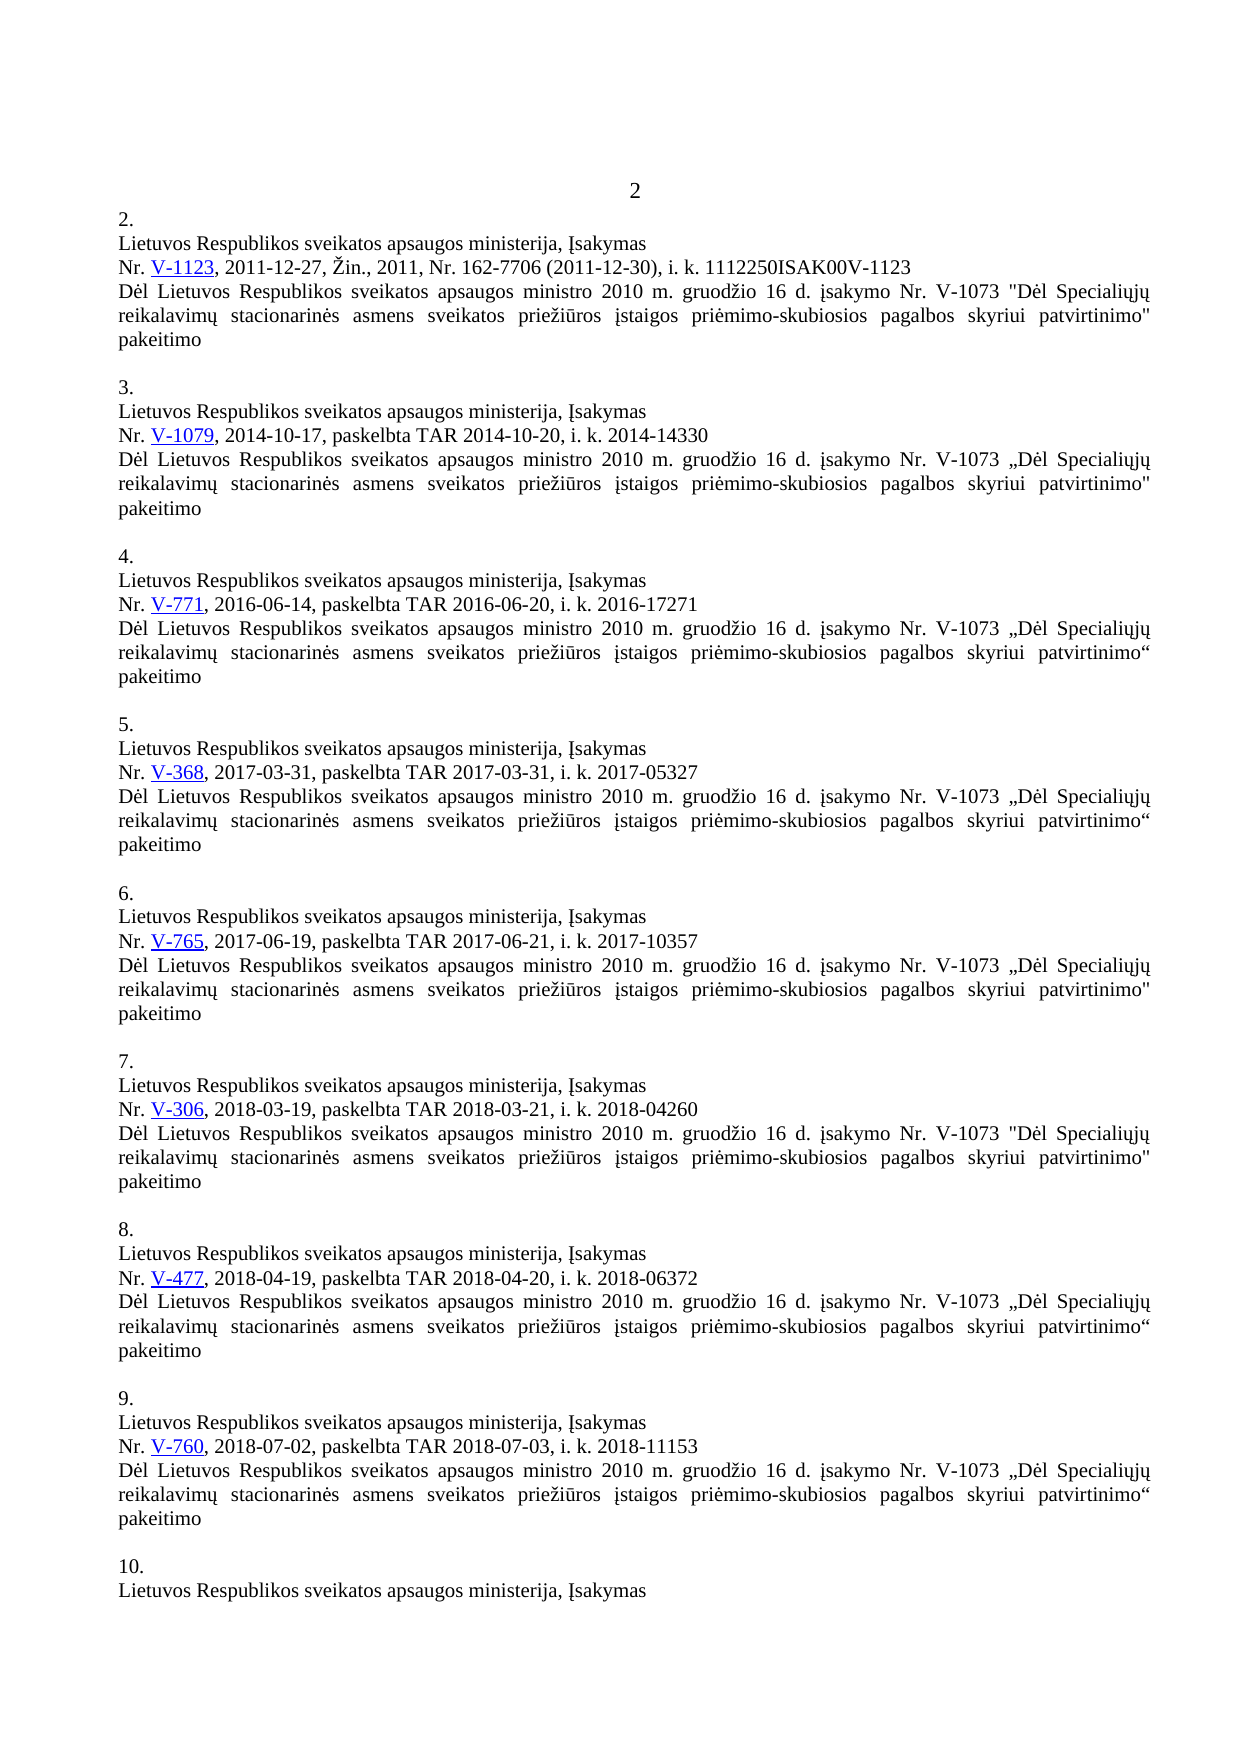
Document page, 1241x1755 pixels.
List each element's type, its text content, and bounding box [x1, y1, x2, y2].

text 10. [118, 1554, 1152, 1578]
text Nr. V-1123, 2011-12-27, Žin., 2011, Nr. 162-7706 (2011-12-30), i. k. 1112250ISAK00V-1123 [118, 255, 1152, 279]
text Lietuvos Respublikos sveikatos apsaugos ministerija, Įsakymas [118, 568, 1152, 592]
text Dėl Lietuvos Respublikos sveikatos apsaugos ministro 2010 m. gruodžio 16 d. įsakymo Nr. V-1073 "Dėl Specialiųjų reikalavimų stacionarinės asmens sveikatos priežiūros įstaigos priėmimo-skubiosios pagalbos skyriui patvirtinimo" pakeitimo [118, 279, 1152, 351]
text Dėl Lietuvos Respublikos sveikatos apsaugos ministro 2010 m. gruodžio 16 d. įsakymo Nr. V-1073 „Dėl Specialiųjų reikalavimų stacionarinės asmens sveikatos priežiūros įstaigos priėmimo-skubiosios pagalbos skyriui patvirtinimo“ pakeitimo [118, 1289, 1152, 1362]
text Nr. V-477, 2018-04-19, paskelbta TAR 2018-04-20, i. k. 2018-06372 [118, 1265, 1152, 1289]
text Nr. V-1079, 2014-10-17, paskelbta TAR 2014-10-20, i. k. 2014-14330 [118, 423, 1152, 447]
text Nr. V-765, 2017-06-19, paskelbta TAR 2017-06-21, i. k. 2017-10357 [118, 928, 1152, 953]
text Nr. V-771, 2016-06-14, paskelbta TAR 2016-06-20, i. k. 2016-17271 [118, 592, 1152, 616]
text 8. [118, 1217, 1152, 1241]
text Dėl Lietuvos Respublikos sveikatos apsaugos ministro 2010 m. gruodžio 16 d. įsakymo Nr. V-1073 „Dėl Specialiųjų reikalavimų stacionarinės asmens sveikatos priežiūros įstaigos priėmimo-skubiosios pagalbos skyriui patvirtinimo“ pakeitimo [118, 1458, 1152, 1530]
text Nr. V-760, 2018-07-02, paskelbta TAR 2018-07-03, i. k. 2018-11153 [118, 1434, 1152, 1458]
text Lietuvos Respublikos sveikatos apsaugos ministerija, Įsakymas [118, 1410, 1152, 1434]
text Dėl Lietuvos Respublikos sveikatos apsaugos ministro 2010 m. gruodžio 16 d. įsakymo Nr. V-1073 „Dėl Specialiųjų reikalavimų stacionarinės asmens sveikatos priežiūros įstaigos priėmimo-skubiosios pagalbos skyriui patvirtinimo“ pakeitimo [118, 616, 1152, 688]
text Lietuvos Respublikos sveikatos apsaugos ministerija, Įsakymas [118, 1241, 1152, 1265]
text 6. [118, 880, 1152, 904]
text Lietuvos Respublikos sveikatos apsaugos ministerija, Įsakymas [118, 231, 1152, 255]
text 7. [118, 1049, 1152, 1073]
text Lietuvos Respublikos sveikatos apsaugos ministerija, Įsakymas [118, 736, 1152, 760]
text Lietuvos Respublikos sveikatos apsaugos ministerija, Įsakymas [118, 1578, 1152, 1602]
text Nr. V-368, 2017-03-31, paskelbta TAR 2017-03-31, i. k. 2017-05327 [118, 760, 1152, 784]
text Lietuvos Respublikos sveikatos apsaugos ministerija, Įsakymas [118, 399, 1152, 423]
text 2. [118, 207, 1152, 231]
text Dėl Lietuvos Respublikos sveikatos apsaugos ministro 2010 m. gruodžio 16 d. įsakymo Nr. V-1073 „Dėl Specialiųjų reikalavimų stacionarinės asmens sveikatos priežiūros įstaigos priėmimo-skubiosios pagalbos skyriui patvirtinimo“ pakeitimo [118, 784, 1152, 856]
text 3. [118, 375, 1152, 399]
text Dėl Lietuvos Respublikos sveikatos apsaugos ministro 2010 m. gruodžio 16 d. įsakymo Nr. V-1073 "Dėl Specialiųjų reikalavimų stacionarinės asmens sveikatos priežiūros įstaigos priėmimo-skubiosios pagalbos skyriui patvirtinimo" pakeitimo [118, 1121, 1152, 1193]
text 4. [118, 543, 1152, 568]
text 9. [118, 1386, 1152, 1410]
text 5. [118, 712, 1152, 736]
text Lietuvos Respublikos sveikatos apsaugos ministerija, Įsakymas [118, 1073, 1152, 1097]
text Nr. V-306, 2018-03-19, paskelbta TAR 2018-03-21, i. k. 2018-04260 [118, 1097, 1152, 1121]
text Dėl Lietuvos Respublikos sveikatos apsaugos ministro 2010 m. gruodžio 16 d. įsakymo Nr. V-1073 „Dėl Specialiųjų reikalavimų stacionarinės asmens sveikatos priežiūros įstaigos priėmimo-skubiosios pagalbos skyriui patvirtinimo" pakeitimo [118, 953, 1152, 1025]
text Lietuvos Respublikos sveikatos apsaugos ministerija, Įsakymas [118, 904, 1152, 928]
text Dėl Lietuvos Respublikos sveikatos apsaugos ministro 2010 m. gruodžio 16 d. įsakymo Nr. V-1073 „Dėl Specialiųjų reikalavimų stacionarinės asmens sveikatos priežiūros įstaigos priėmimo-skubiosios pagalbos skyriui patvirtinimo" pakeitimo [118, 447, 1152, 519]
